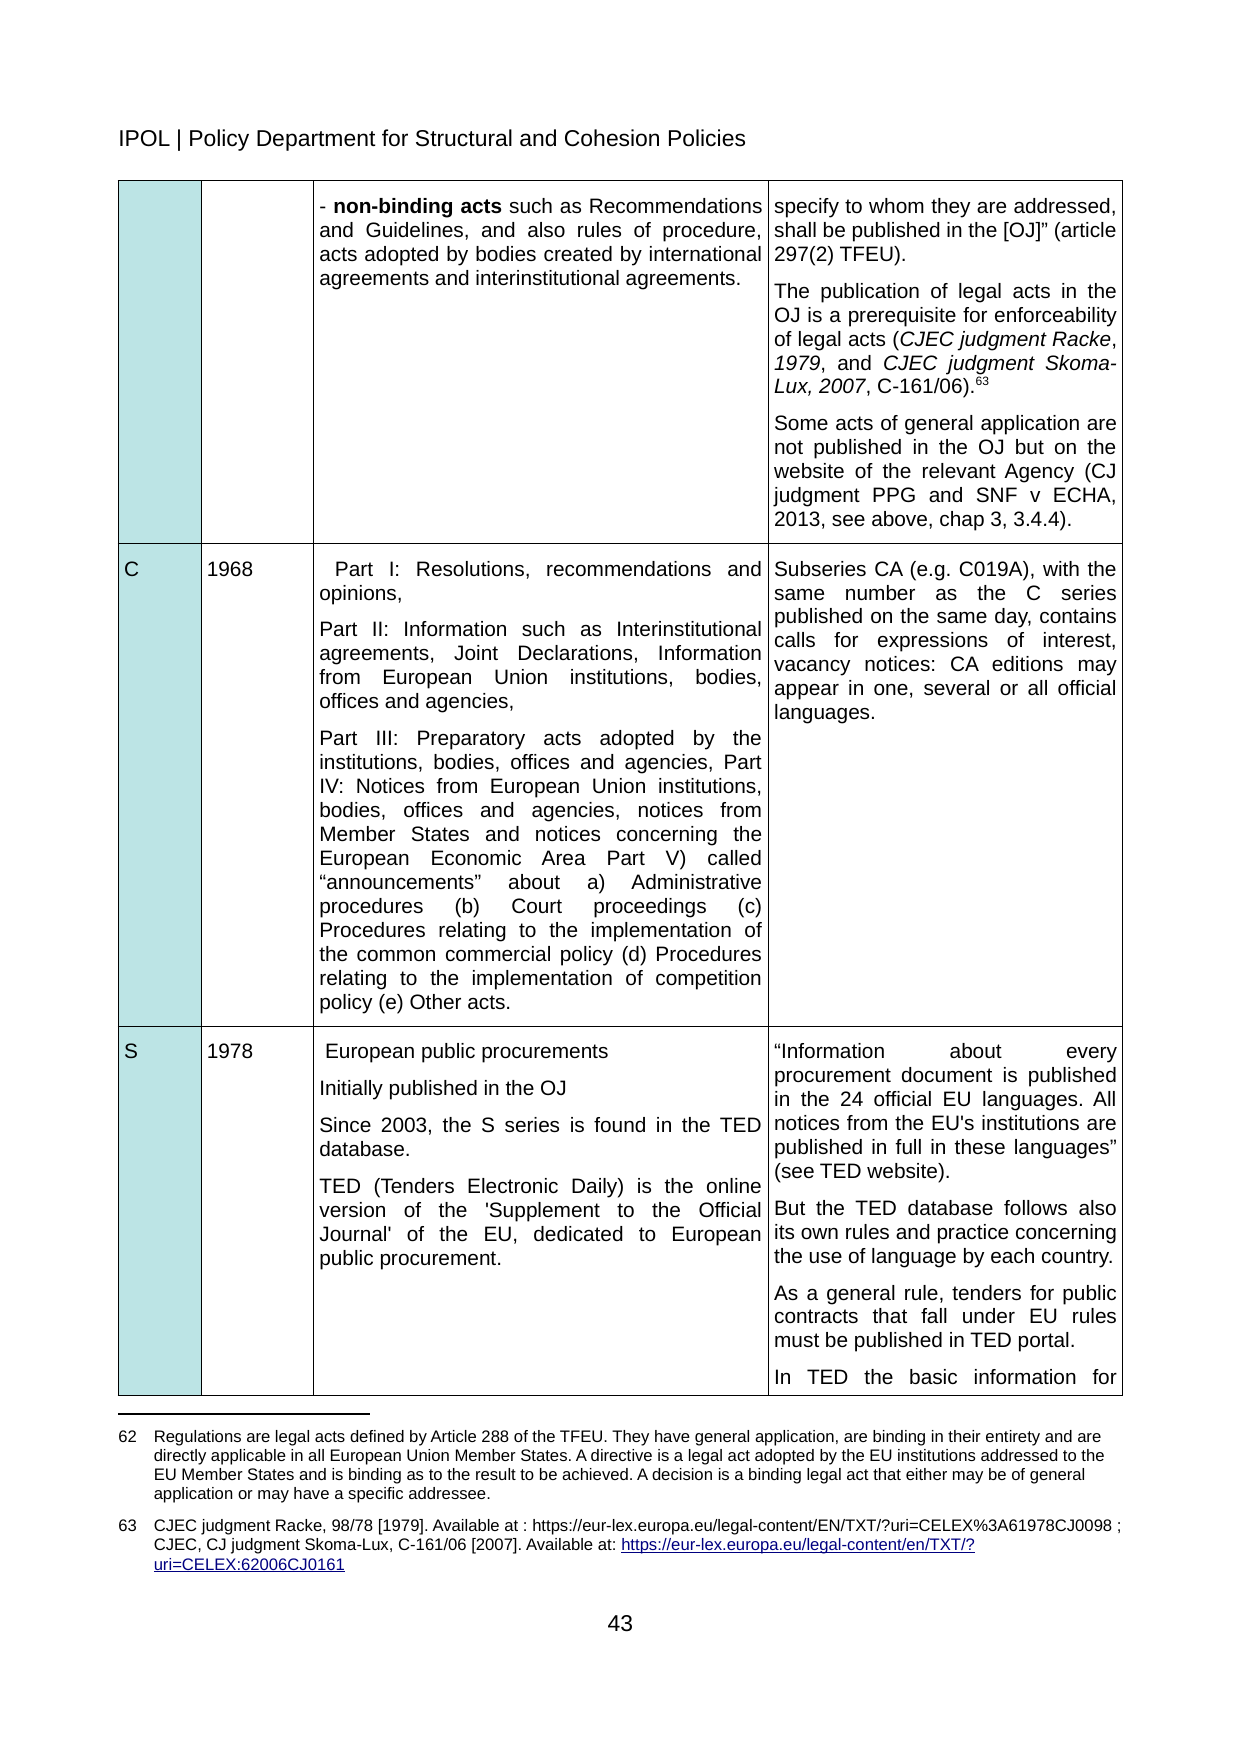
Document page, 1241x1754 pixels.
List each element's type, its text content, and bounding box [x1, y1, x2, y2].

table_cell European public procurements Initially published in the OJ Since 2003, the S series is found in the TED database. TED (Tenders Electronic Daily) is the online version of the 'Supplement to the Official Journal' of the EU, dedicated to European public procurement. [314, 1027, 768, 1395]
table_cell 1968 [202, 544, 313, 1026]
table_cell specify to whom they are addressed, shall be published in the [OJ]” (article 297(2) TFEU). The publication of legal acts in the OJ is a prerequisite for enforceability of legal acts (CJEC judgment Racke, 1979, and CJEC judgment Skoma-Lux, 2007, C-161/06). Some acts of general application are not published in the OJ but on the website of the relevant Agency (CJ judgment PPG and SNF v ECHA, 2013, see above, chap 3, 3.4.4). [769, 181, 1122, 543]
table_cell 1978 [202, 1027, 313, 1395]
table_cell “Information about every procurement document is published in the 24 official EU languages. All notices from the EU's institutions are published in full in these languages” (see TED website). But the TED database follows also its own rules and practice concerning the use of language by each country. As a general rule, tenders for public contracts that fall under EU rules must be published in TED portal. In TED the basic information for [769, 1027, 1122, 1395]
table_cell C [119, 544, 201, 1026]
table_cell 1st category: Legislative acts 2nd category: Non-legislative acts: - binding acts not legislative [not following any legislative procedure] such as international agreements, Regulations, Directives, Decisions - non-binding acts such as Recommendations and Guidelines, and also rules of procedure, acts adopted by bodies created by international agreements and interinstitutional agreements. [314, 181, 768, 543]
table_cell [119, 181, 201, 543]
table_cell Subseries CA (e.g. C019A), with the same number as the C series published on the same day, contains calls for expressions of interest, vacancy notices: CA editions may appear in one, several or all official languages. [769, 544, 1122, 1026]
table_cell [202, 181, 313, 543]
table_cell S [119, 1027, 201, 1395]
table_cell Part I: Resolutions, recommendations and opinions, Part II: Information such as Interinstitutional agreements, Joint Declarations, Information from European Union institutions, bodies, offices and agencies, Part III: Preparatory acts adopted by the institutions, bodies, offices and agencies, Part IV: Notices from European Union institutions, bodies, offices and agencies, notices from Member States and notices concerning the European Economic Area Part V) called “announcements” about a) Administrative procedures (b) Court proceedings (c) Procedures relating to the implementation of the common commercial policy (d) Procedures relating to the implementation of competition policy (e) Other acts. [314, 544, 768, 1026]
